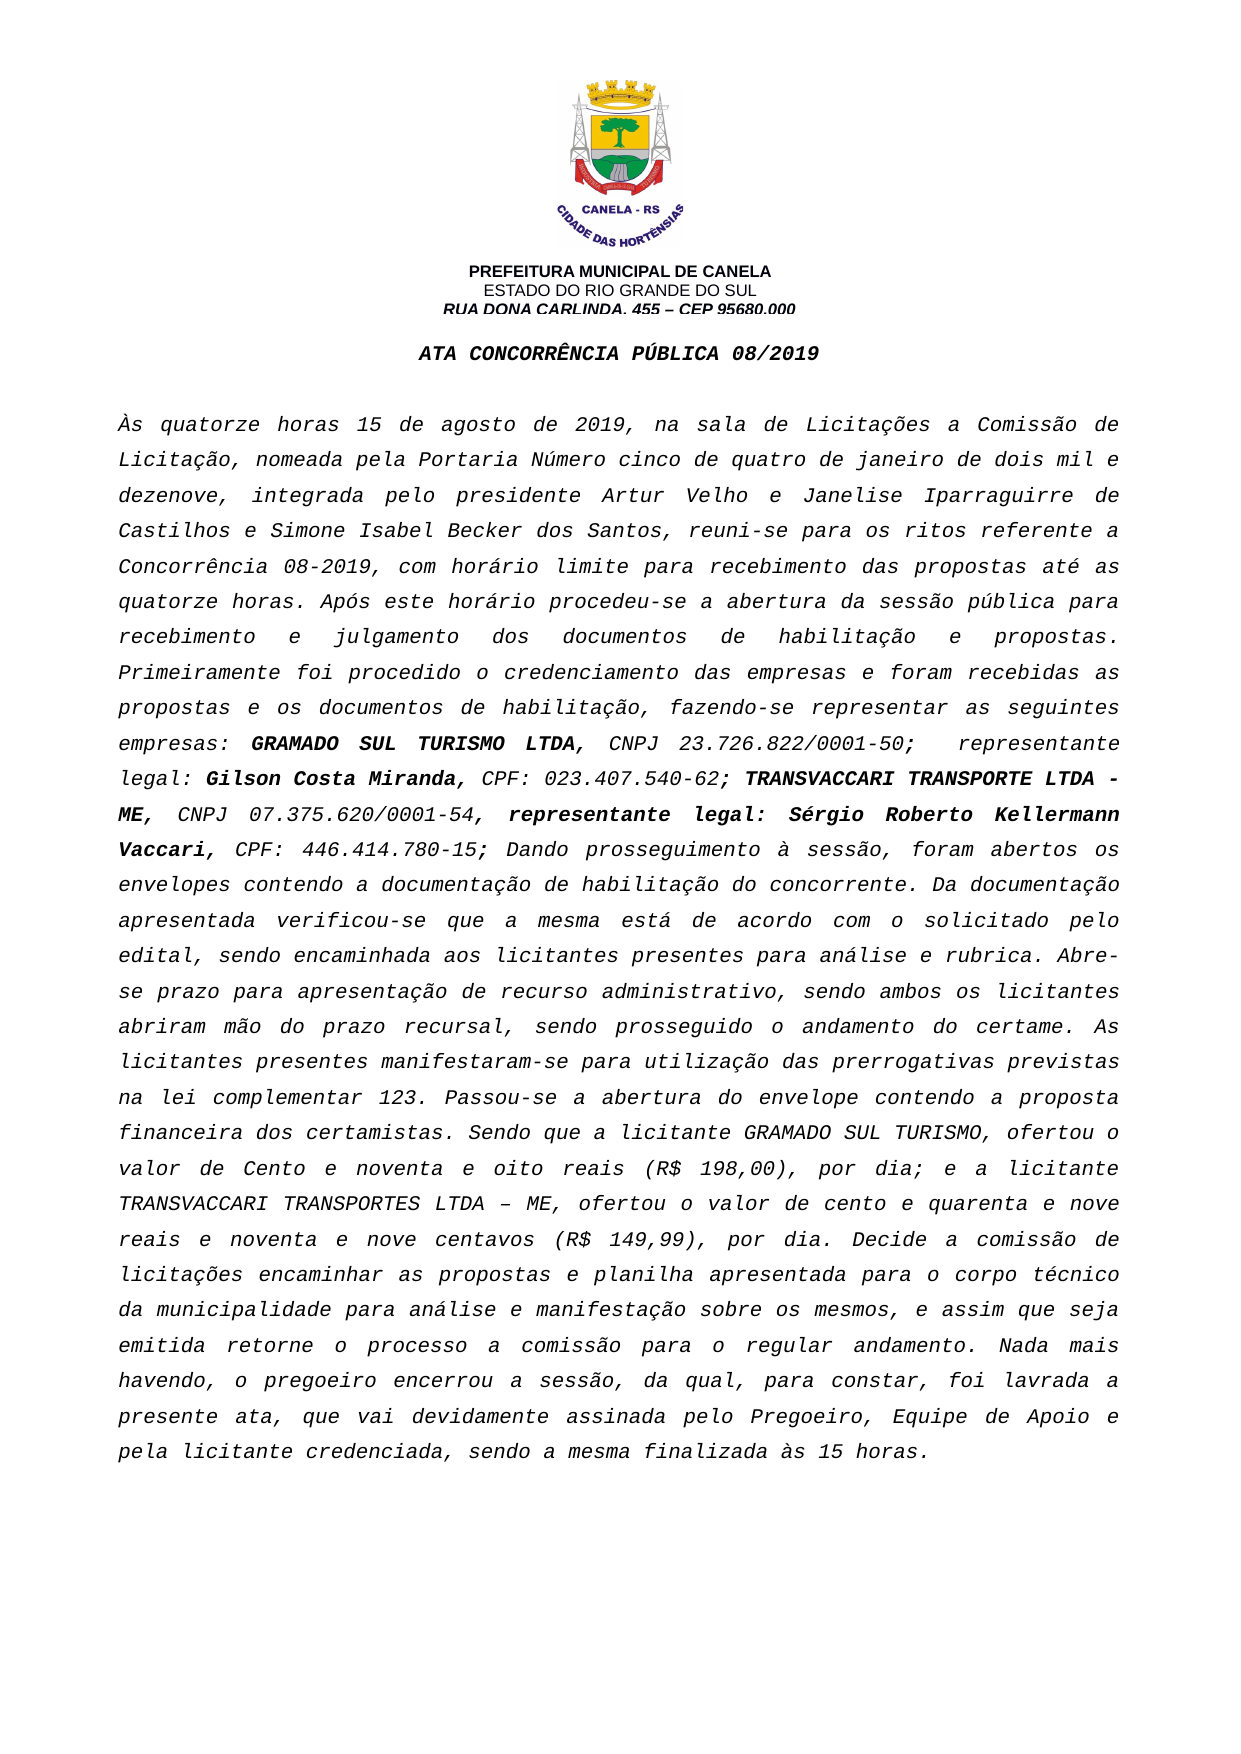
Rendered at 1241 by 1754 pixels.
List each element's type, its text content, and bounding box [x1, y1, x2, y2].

text Às quatorze horas 15 de agosto de 2019, na sala de Licitações a Comissão de Licitação, nomeada pela Portaria Número cinco de quatro de janeiro de dois mil e dezenove, integrada pelo presidente Artur Velho e Janelise Iparraguirre de Castilhos e Simone Isabel Becker dos Santos, reuni-se para os ritos referente a Concorrência 08-2019, com horário limite para recebimento das propostas até as quatorze horas. Após este horário procedeu-se a abertura da sessão pública para recebimento e julgamento dos documentos de habilitação e propostas. Primeiramente foi procedido o credenciamento das empresas e foram recebidas as propostas e os documentos de habilitação, fazendo-se representar as seguintes empresas: GRAMADO SUL TURISMO LTDA, CNPJ 23.726.822/0001-50; representante legal: Gilson Costa Miranda, CPF: 023.407.540-62; TRANSVACCARI TRANSPORTE LTDA - ME, CNPJ 07.375.620/0001-54, representante legal: Sérgio Roberto Kellermann Vaccari, CPF: 446.414.780-15; Dando prosseguimento à sessão, foram abertos os envelopes contendo a documentação de habilitação do concorrente. Da documentação apresentada verificou-se que a mesma está de acordo com o solicitado pelo edital, sendo encaminhada aos licitantes presentes para análise e rubrica. Abre-se prazo para apresentação de recurso administrativo, sendo ambos os licitantes abriram mão do prazo recursal, sendo prosseguido o andamento do certame. As licitantes presentes manifestaram-se para utilização das prerrogativas previstas na lei complementar 123. Passou-se a abertura do envelope contendo a proposta financeira dos certamistas. Sendo que a licitante GRAMADO SUL TURISMO, ofertou o valor de Cento e noventa e oito reais (R$ 198,00), por dia; e a licitante TRANSVACCARI TRANSPORTES LTDA – ME, ofertou o valor de cento e quarenta e nove reais e noventa e nove centavos (R$ 149,99), por dia. Decide a comissão de licitações encaminhar as propostas e planilha apresentada para o corpo técnico da municipalidade para análise e manifestação sobre os mesmos, e assim que seja emitida retorne o processo a comissão para o regular andamento. Nada mais havendo, o pregoeiro encerrou a sessão, da qual, para constar, foi lavrada a presente ata, que vai devidamente assinada pelo Pregoeiro, Equipe de Apoio e pela licitante credenciada, sendo a mesma finalizada às 15 horas. [118, 414, 1122, 1465]
text ATA CONCORRÊNCIA PÚBLICA 08/2019 [118, 343, 1122, 367]
picture [557, 80, 684, 247]
